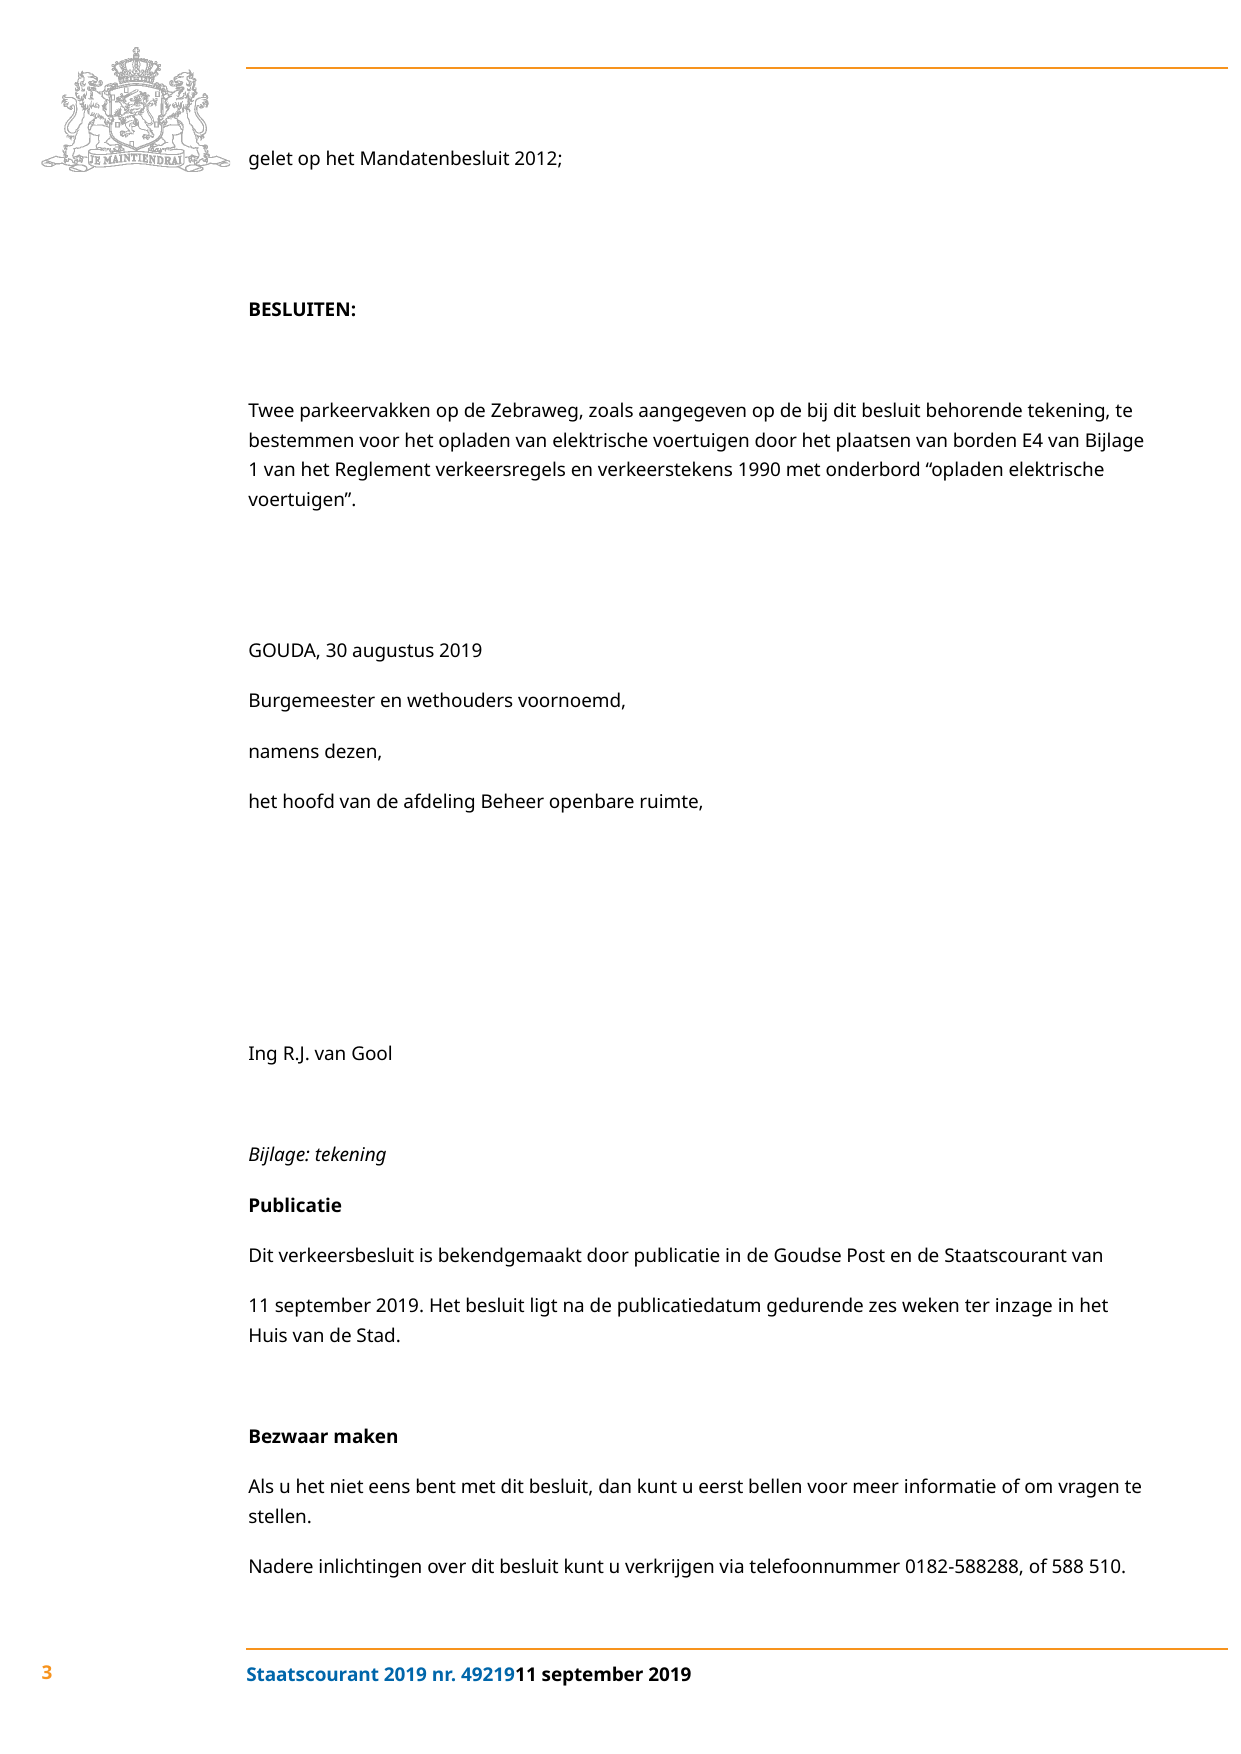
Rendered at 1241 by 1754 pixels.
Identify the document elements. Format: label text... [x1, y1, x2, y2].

text Publicatie [248, 1192, 1152, 1218]
text Burgemeester en wethouders voornoemd, [248, 688, 1152, 713]
text GOUDA, 30 augustus 2019 [248, 637, 1152, 663]
picture [41, 47, 231, 172]
text het hoofd van de afdeling Beheer openbare ruimte, [248, 788, 1152, 814]
text Twee parkeervakken op de Zebraweg, zoals aangegeven op de bij dit besluit behorende tekening, te bestemmen voor het opladen van elektrische voertuigen door het plaatsen van borden E4 van Bijlage 1 van het Reglement verkeersregels en verkeerstekens 1990 met onderbord “opladen elektrische voertuigen”. [248, 397, 1152, 512]
text Nadere inlichtingen over dit besluit kunt u verkrijgen via telefoonnummer 0182-588288, of 588 510. [248, 1553, 1152, 1579]
text BESLUITEN: [248, 296, 1152, 322]
text gelet op het Mandatenbesluit 2012; [248, 145, 1152, 171]
text 11 september 2019. Het besluit ligt na de publicatiedatum gedurende zes weken ter inzage in het Huis van de Stad. [248, 1293, 1152, 1348]
text namens dezen, [248, 738, 1152, 764]
text Bijlage: tekening [248, 1141, 1152, 1167]
text Ing R.J. van Gool [248, 1041, 1152, 1066]
text Bezwaar maken [248, 1423, 1152, 1449]
text Dit verkeersbesluit is bekendgemaakt door publicatie in de Goudse Post en de Staatscourant van [248, 1242, 1152, 1268]
text Als u het niet eens bent met dit besluit, dan kunt u eerst bellen voor meer informatie of om vragen te stellen. [248, 1473, 1152, 1529]
